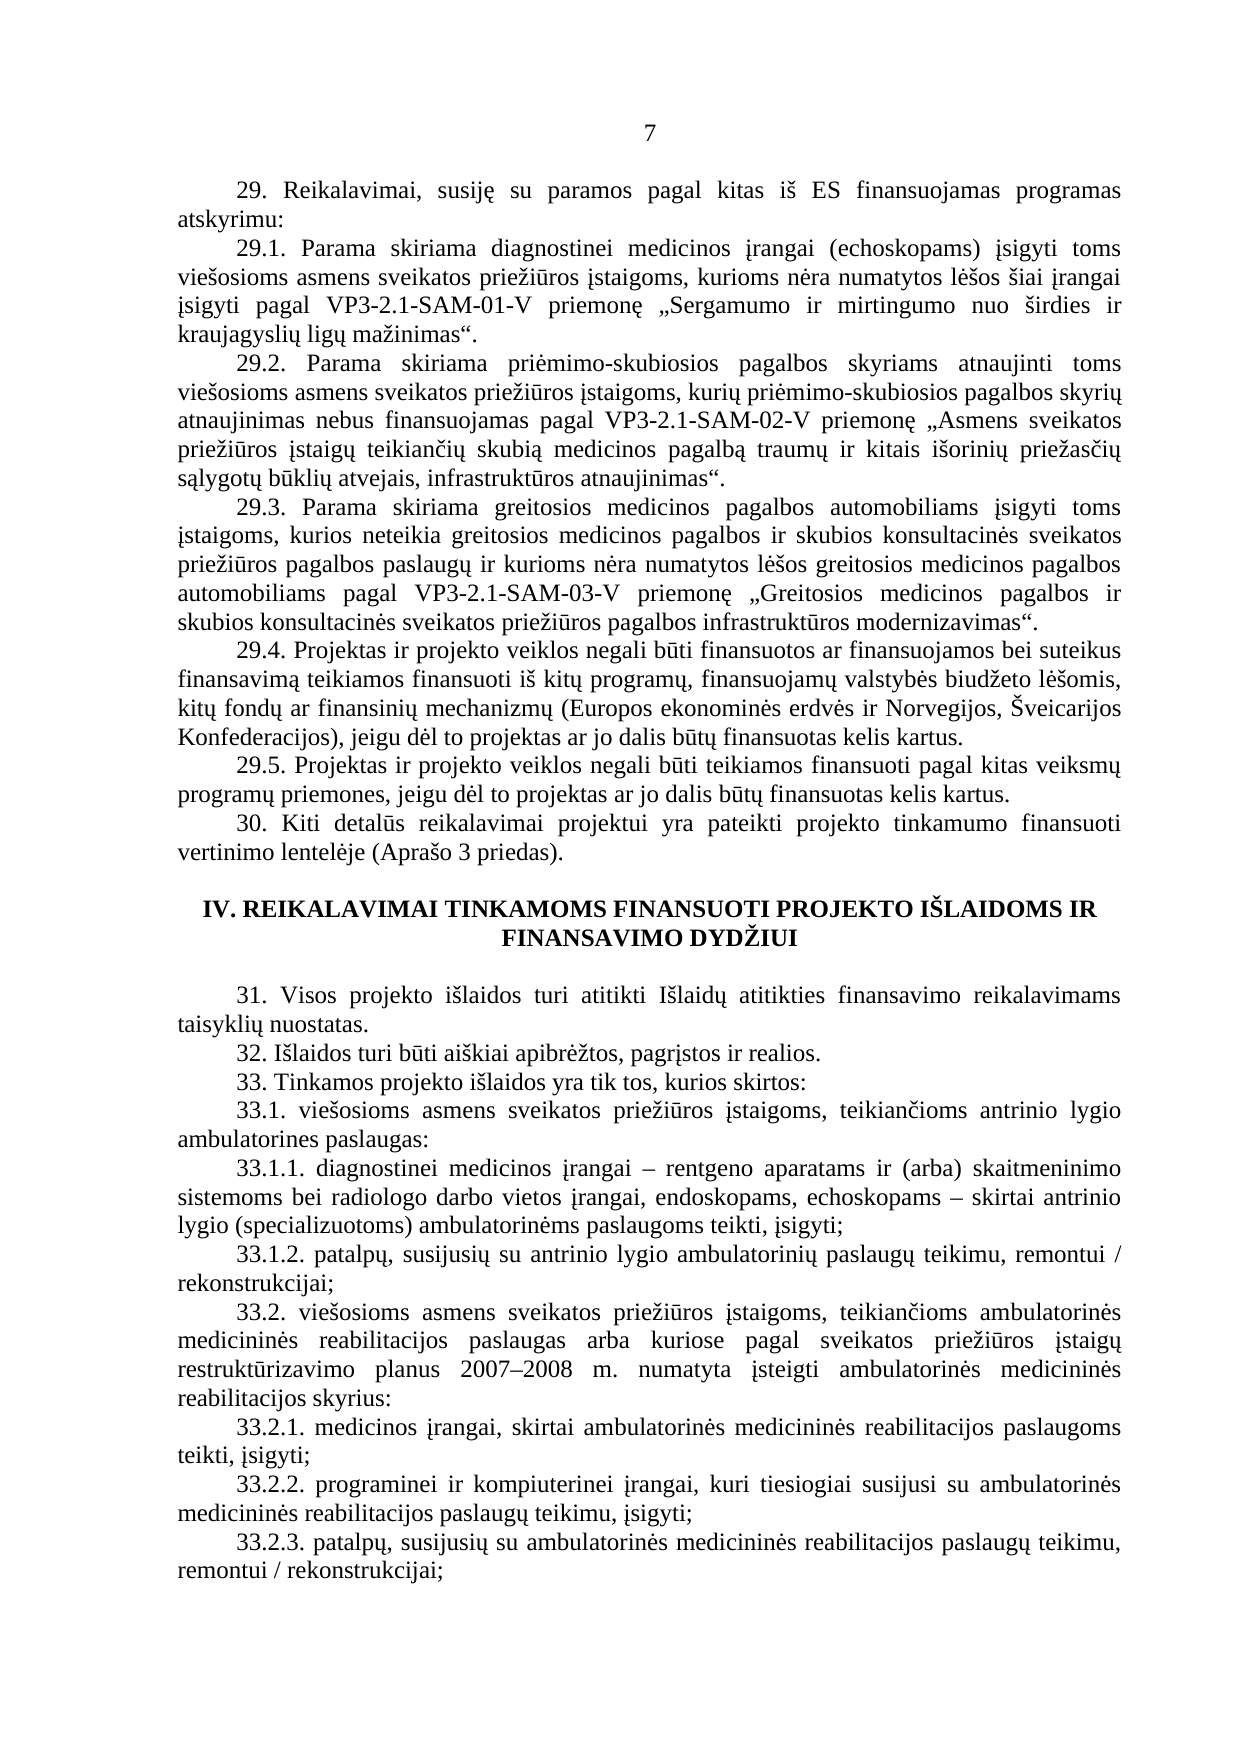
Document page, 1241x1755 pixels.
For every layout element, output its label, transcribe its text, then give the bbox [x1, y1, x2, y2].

text 33.1.2. patalpų, susijusių su antrinio lygio ambulatorinių paslaugų teikimu, remontui / rekonstrukcijai; [177, 1239, 1122, 1297]
text 29.3. Parama skiriama greitosios medicinos pagalbos automobiliams įsigyti toms įstaigoms, kurios neteikia greitosios medicinos pagalbos ir skubios konsultacinės sveikatos priežiūros pagalbos paslaugų ir kurioms nėra numatytos lėšos greitosios medicinos pagalbos automobiliams pagal VP3-2.1-SAM-03-V priemonę „Greitosios medicinos pagalbos ir skubios konsultacinės sveikatos priežiūros pagalbos infrastruktūros modernizavimas“. [177, 492, 1122, 636]
text 30. Kiti detalūs reikalavimai projektui yra pateikti projekto tinkamumo finansuoti vertinimo lentelėje (Aprašo 3 priedas). [177, 808, 1122, 866]
text 33. Tinkamos projekto išlaidos yra tik tos, kurios skirtos: [177, 1067, 1122, 1096]
text 29.4. Projektas ir projekto veiklos negali būti finansuotos ar finansuojamos bei suteikus finansavimą teikiamos finansuoti iš kitų programų, finansuojamų valstybės biudžeto lėšomis, kitų fondų ar finansinių mechanizmų (Europos ekonominės erdvės ir Norvegijos, Šveicarijos Konfederacijos), jeigu dėl to projektas ar jo dalis būtų finansuotas kelis kartus. [177, 636, 1122, 751]
text 32. Išlaidos turi būti aiškiai apibrėžtos, pagrįstos ir realios. [177, 1038, 1122, 1067]
text IV. REIKALAVIMAI TINKAMOMS FINANSUOTI PROJEKTO IŠLAIDOMS IR FINANSAVIMO DYDŽIUI [177, 894, 1122, 952]
text 31. Visos projekto išlaidos turi atitikti Išlaidų atitikties finansavimo reikalavimams taisyklių nuostatas. [177, 981, 1122, 1038]
text 29.5. Projektas ir projekto veiklos negali būti teikiamos finansuoti pagal kitas veiksmų programų priemones, jeigu dėl to projektas ar jo dalis būtų finansuotas kelis kartus. [177, 751, 1122, 808]
text 29.1. Parama skiriama diagnostinei medicinos įrangai (echoskopams) įsigyti toms viešosioms asmens sveikatos priežiūros įstaigoms, kurioms nėra numatytos lėšos šiai įrangai įsigyti pagal VP3-2.1-SAM-01-V priemonę „Sergamumo ir mirtingumo nuo širdies ir kraujagyslių ligų mažinimas“. [177, 233, 1122, 348]
text 33.2.2. programinei ir kompiuterinei įrangai, kuri tiesiogiai susijusi su ambulatorinės medicininės reabilitacijos paslaugų teikimu, įsigyti; [177, 1469, 1122, 1527]
text 29.2. Parama skiriama priėmimo-skubiosios pagalbos skyriams atnaujinti toms viešosioms asmens sveikatos priežiūros įstaigoms, kurių priėmimo-skubiosios pagalbos skyrių atnaujinimas nebus finansuojamas pagal VP3-2.1-SAM-02-V priemonę „Asmens sveikatos priežiūros įstaigų teikiančių skubią medicinos pagalbą traumų ir kitais išorinių priežasčių sąlygotų būklių atvejais, infrastruktūros atnaujinimas“. [177, 348, 1122, 492]
text 33.2.3. patalpų, susijusių su ambulatorinės medicininės reabilitacijos paslaugų teikimu, remontui / rekonstrukcijai; [177, 1527, 1122, 1584]
text 33.2.1. medicinos įrangai, skirtai ambulatorinės medicininės reabilitacijos paslaugoms teikti, įsigyti; [177, 1412, 1122, 1469]
text 33.2. viešosioms asmens sveikatos priežiūros įstaigoms, teikiančioms ambulatorinės medicininės reabilitacijos paslaugas arba kuriose pagal sveikatos priežiūros įstaigų restruktūrizavimo planus 2007–2008 m. numatyta įsteigti ambulatorinės medicininės reabilitacijos skyrius: [177, 1297, 1122, 1412]
text 33.1. viešosioms asmens sveikatos priežiūros įstaigoms, teikiančioms antrinio lygio ambulatorines paslaugas: [177, 1096, 1122, 1153]
text 33.1.1. diagnostinei medicinos įrangai – rentgeno aparatams ir (arba) skaitmeninimo sistemoms bei radiologo darbo vietos įrangai, endoskopams, echoskopams – skirtai antrinio lygio (specializuotoms) ambulatorinėms paslaugoms teikti, įsigyti; [177, 1153, 1122, 1239]
text 29. Reikalavimai, susiję su paramos pagal kitas iš ES finansuojamas programas atskyrimu: [177, 176, 1122, 233]
